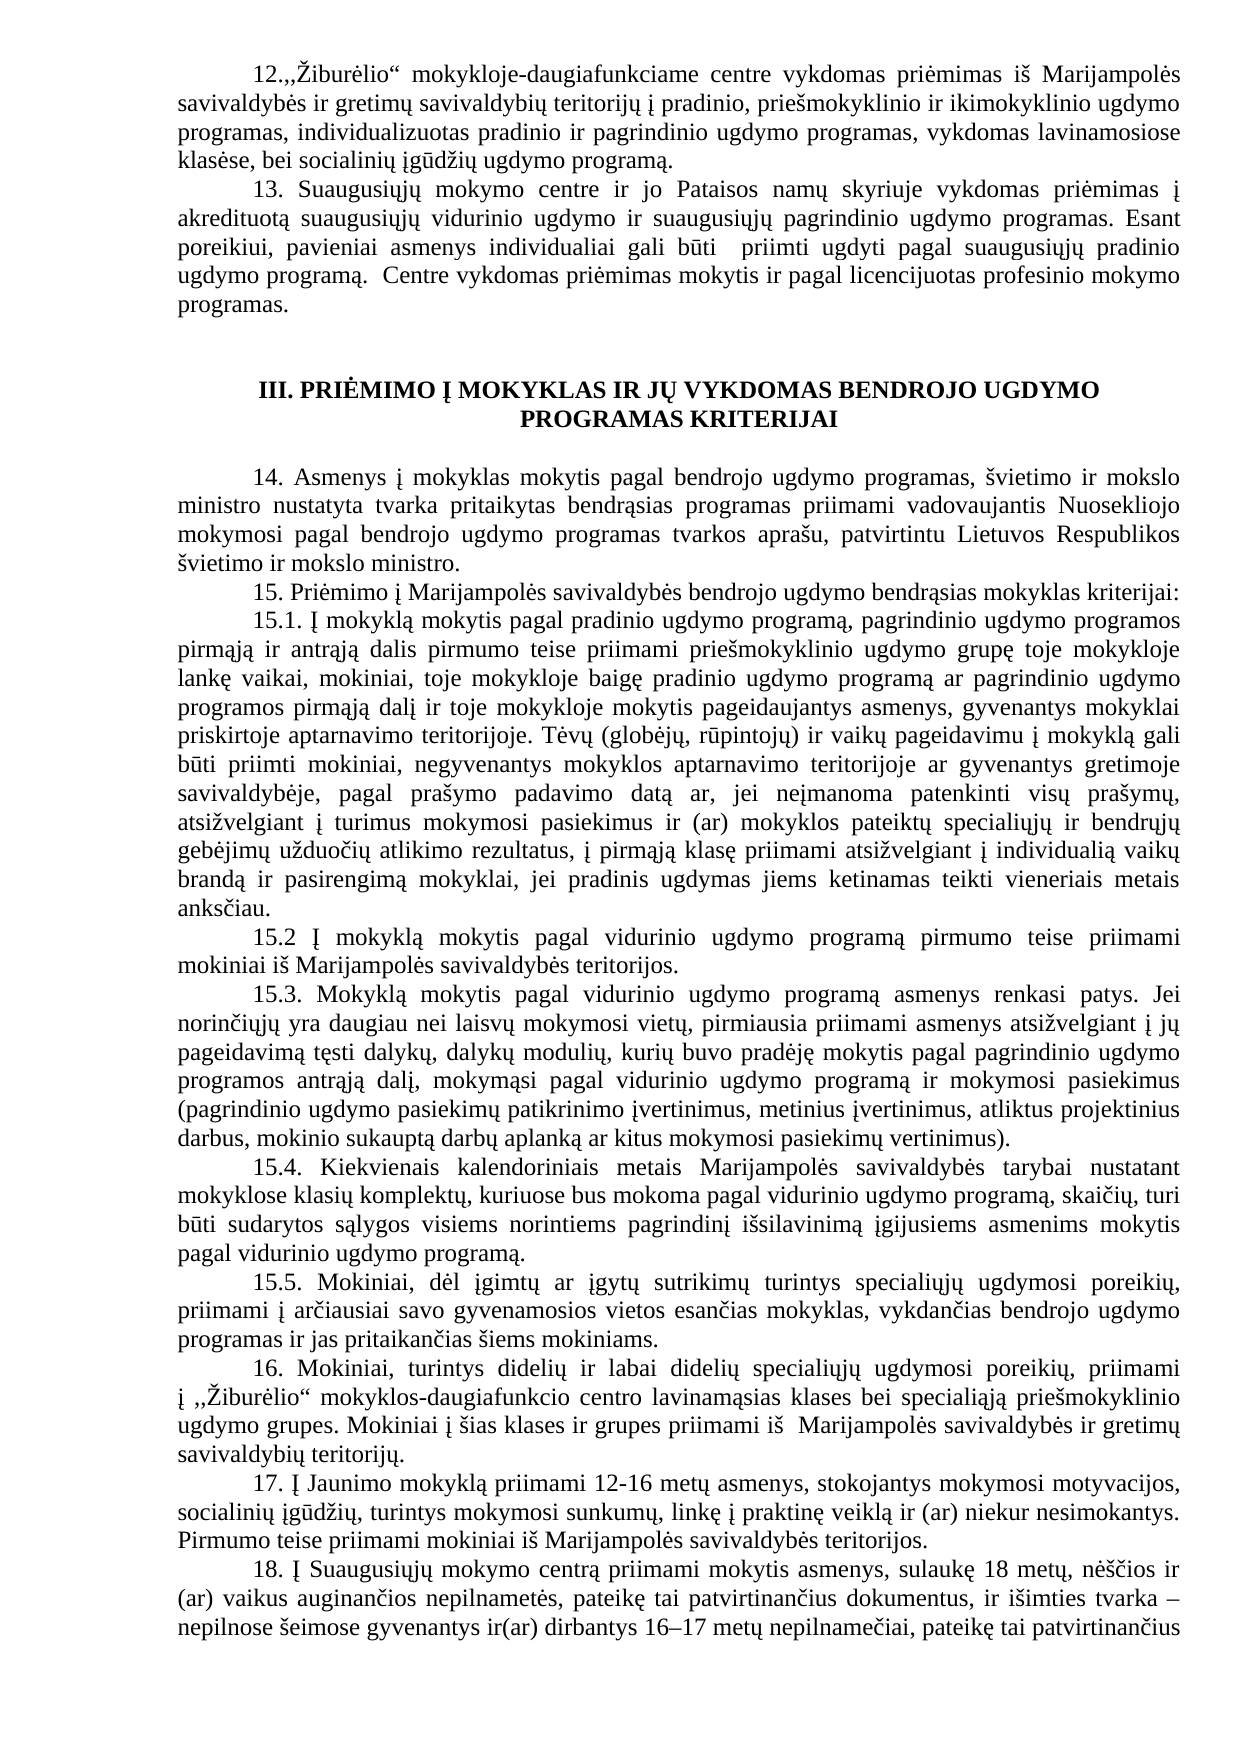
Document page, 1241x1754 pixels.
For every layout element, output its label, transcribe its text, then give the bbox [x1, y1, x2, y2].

text 16. Mokiniai, turintys didelių ir labai didelių specialiųjų ugdymosi poreikių, priimami į ,,Žiburėlio“ mokyklos-daugiafunkcio centro lavinamąsias klases bei specialiąją priešmokyklinio ugdymo grupes. Mokiniai į šias klases ir grupes priimami iš Marijampolės savivaldybės ir gretimų savivaldybių teritorijų. [177, 1353, 1181, 1468]
text 15.1. Į mokyklą mokytis pagal pradinio ugdymo programą, pagrindinio ugdymo programos pirmąją ir antrąją dalis pirmumo teise priimami priešmokyklinio ugdymo grupę toje mokykloje lankę vaikai, mokiniai, toje mokykloje baigę pradinio ugdymo programą ar pagrindinio ugdymo programos pirmąją dalį ir toje mokykloje mokytis pageidaujantys asmenys, gyvenantys mokyklai priskirtoje aptarnavimo teritorijoje. Tėvų (globėjų, rūpintojų) ir vaikų pageidavimu į mokyklą gali būti priimti mokiniai, negyvenantys mokyklos aptarnavimo teritorijoje ar gyvenantys gretimoje savivaldybėje, pagal prašymo padavimo datą ar, jei neįmanoma patenkinti visų prašymų, atsižvelgiant į turimus mokymosi pasiekimus ir (ar) mokyklos pateiktų specialiųjų ir bendrųjų gebėjimų užduočių atlikimo rezultatus, į pirmąją klasę priimami atsižvelgiant į individualią vaikų brandą ir pasirengimą mokyklai, jei pradinis ugdymas jiems ketinamas teikti vieneriais metais anksčiau. [177, 605, 1181, 922]
text 14. Asmenys į mokyklas mokytis pagal bendrojo ugdymo programas, švietimo ir mokslo ministro nustatyta tvarka pritaikytas bendrąsias programas priimami vadovaujantis Nuosekliojo mokymosi pagal bendrojo ugdymo programas tvarkos aprašu, patvirtintu Lietuvos Respublikos švietimo ir mokslo ministro. [177, 462, 1181, 577]
text 15.3. Mokyklą mokytis pagal vidurinio ugdymo programą asmenys renkasi patys. Jei norinčiųjų yra daugiau nei laisvų mokymosi vietų, pirmiausia priimami asmenys atsižvelgiant į jų pageidavimą tęsti dalykų, dalykų modulių, kurių buvo pradėję mokytis pagal pagrindinio ugdymo programos antrąją dalį, mokymąsi pagal vidurinio ugdymo programą ir mokymosi pasiekimus (pagrindinio ugdymo pasiekimų patikrinimo įvertinimus, metinius įvertinimus, atliktus projektinius darbus, mokinio sukauptą darbų aplanką ar kitus mokymosi pasiekimų vertinimus). [177, 979, 1181, 1152]
text 15.5. Mokiniai, dėl įgimtų ar įgytų sutrikimų turintys specialiųjų ugdymosi poreikių, priimami į arčiausiai savo gyvenamosios vietos esančias mokyklas, vykdančias bendrojo ugdymo programas ir jas pritaikančias šiems mokiniams. [177, 1267, 1181, 1353]
text 15.4. Kiekvienais kalendoriniais metais Marijampolės savivaldybės tarybai nustatant mokyklose klasių komplektų, kuriuose bus mokoma pagal vidurinio ugdymo programą, skaičių, turi būti sudarytos sąlygos visiems norintiems pagrindinį išsilavinimą įgijusiems asmenims mokytis pagal vidurinio ugdymo programą. [177, 1152, 1181, 1267]
text III. PRIĖMIMO Į MOKYKLAS IR JŲ VYKDOMAS BENDROJO UGDYMO PROGRAMAS KRITERIJAI [177, 375, 1181, 433]
text 12.,,Žiburėlio“ mokykloje-daugiafunkciame centre vykdomas priėmimas iš Marijampolės savivaldybės ir gretimų savivaldybių teritorijų į pradinio, priešmokyklinio ir ikimokyklinio ugdymo programas, individualizuotas pradinio ir pagrindinio ugdymo programas, vykdomas lavinamosiose klasėse, bei socialinių įgūdžių ugdymo programą. [177, 59, 1181, 174]
text 15. Priėmimo į Marijampolės savivaldybės bendrojo ugdymo bendrąsias mokyklas kriterijai: [177, 577, 1181, 605]
text 15.2 Į mokyklą mokytis pagal vidurinio ugdymo programą pirmumo teise priimami mokiniai iš Marijampolės savivaldybės teritorijos. [177, 922, 1181, 979]
text 17. Į Jaunimo mokyklą priimami 12-16 metų asmenys, stokojantys mokymosi motyvacijos, socialinių įgūdžių, turintys mokymosi sunkumų, linkę į praktinę veiklą ir (ar) niekur nesimokantys. Pirmumo teise priimami mokiniai iš Marijampolės savivaldybės teritorijos. [177, 1468, 1181, 1554]
text 18. Į Suaugusiųjų mokymo centrą priimami mokytis asmenys, sulaukę 18 metų, nėščios ir (ar) vaikus auginančios nepilnametės, pateikę tai patvirtinančius dokumentus, ir išimties tvarka – nepilnose šeimose gyvenantys ir(ar) dirbantys 16–17 metų nepilnamečiai, pateikę tai patvirtinančius [177, 1554, 1181, 1640]
text 13. Suaugusiųjų mokymo centre ir jo Pataisos namų skyriuje vykdomas priėmimas į akredituotą suaugusiųjų vidurinio ugdymo ir suaugusiųjų pagrindinio ugdymo programas. Esant poreikiui, pavieniai asmenys individualiai gali būti priimti ugdyti pagal suaugusiųjų pradinio ugdymo programą. Centre vykdomas priėmimas mokytis ir pagal licencijuotas profesinio mokymo programas. [177, 174, 1181, 318]
